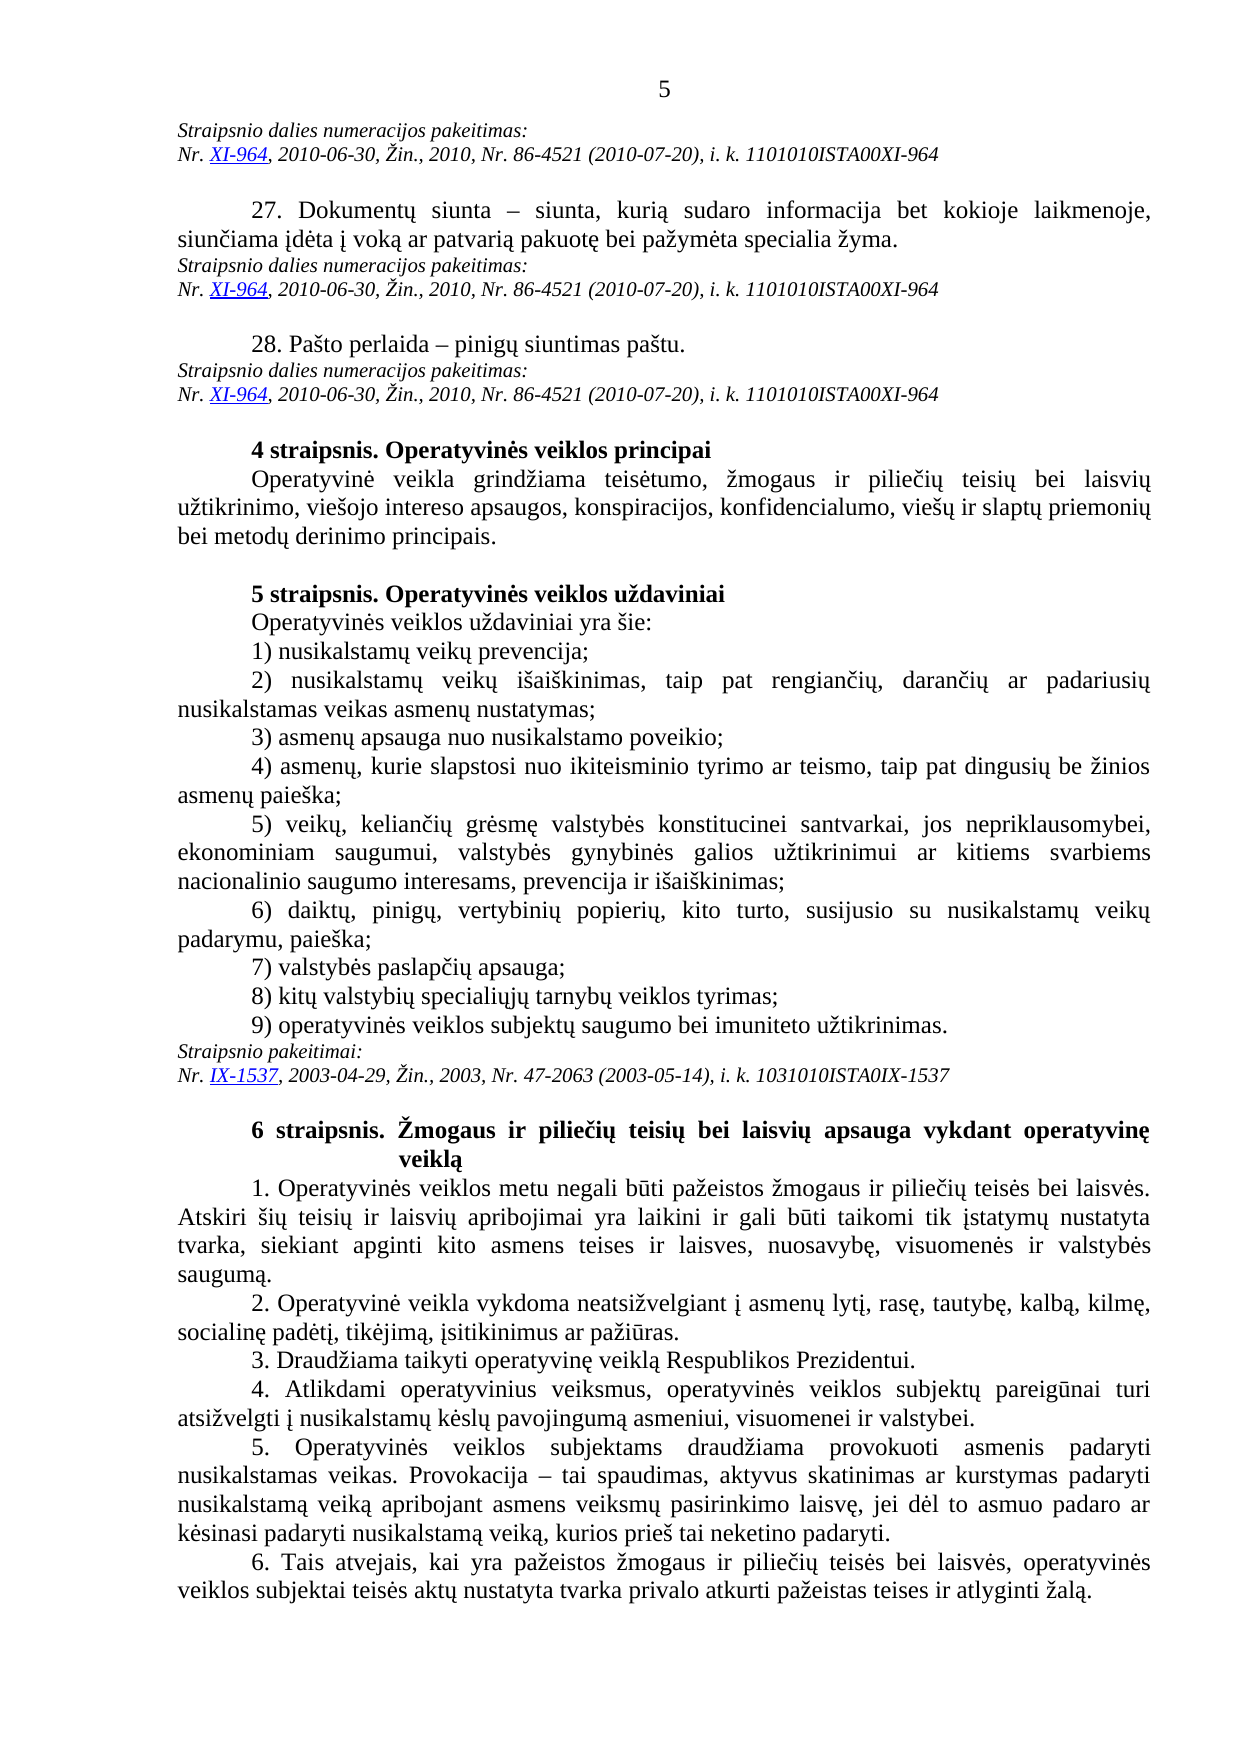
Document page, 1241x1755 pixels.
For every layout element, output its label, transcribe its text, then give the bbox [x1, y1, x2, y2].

text 3) asmenų apsauga nuo nusikalstamo poveikio; [177, 722, 1152, 751]
text Nr. XI-964, 2010-06-30, Žin., 2010, Nr. 86-4521 (2010-07-20), i. k. 1101010ISTA00XI-964 [177, 277, 1152, 301]
text 2. Operatyvinė veikla vykdoma neatsižvelgiant į asmenų lytį, rasę, tautybę, kalbą, kilmę, socialinę padėtį, tikėjimą, įsitikinimus ar pažiūras. [177, 1288, 1152, 1346]
text 6 straipsnis. Žmogaus ir piliečių teisių bei laisvių apsauga vykdant operatyvinę veiklą [251, 1116, 1152, 1173]
text Straipsnio dalies numeracijos pakeitimas: [177, 252, 1152, 277]
text 1. Operatyvinės veiklos metu negali būti pažeistos žmogaus ir piliečių teisės bei laisvės. Atskiri šių teisių ir laisvių apribojimai yra laikini ir gali būti taikomi tik įstatymų nustatyta tvarka, siekiant apginti kito asmens teises ir laisves, nuosavybę, visuomenės ir valstybės saugumą. [177, 1173, 1152, 1288]
text 2) nusikalstamų veikų išaiškinimas, taip pat rengiančių, darančių ar padariusių nusikalstamas veikas asmenų nustatymas; [177, 665, 1152, 722]
text Nr. XI-964, 2010-06-30, Žin., 2010, Nr. 86-4521 (2010-07-20), i. k. 1101010ISTA00XI-964 [177, 142, 1152, 166]
text 3. Draudžiama taikyti operatyvinę veiklą Respublikos Prezidentui. [177, 1346, 1152, 1374]
text Straipsnio dalies numeracijos pakeitimas: [177, 358, 1152, 382]
text 5) veikų, keliančių grėsmę valstybės konstitucinei santvarkai, jos nepriklausomybei, ekonominiam saugumui, valstybės gynybinės galios užtikrinimui ar kitiems svarbiems nacionalinio saugumo interesams, prevencija ir išaiškinimas; [177, 809, 1152, 895]
text 4 straipsnis. Operatyvinės veiklos principai [177, 435, 1152, 464]
text Straipsnio pakeitimai: [177, 1039, 1152, 1063]
text 1) nusikalstamų veikų prevencija; [177, 636, 1152, 665]
text 28. Pašto perlaida – pinigų siuntimas paštu. [177, 329, 1152, 358]
text 9) operatyvinės veiklos subjektų saugumo bei imuniteto užtikrinimas. [177, 1010, 1152, 1039]
text 5 straipsnis. Operatyvinės veiklos uždaviniai [177, 579, 1152, 607]
text Operatyvinė veikla grindžiama teisėtumo, žmogaus ir piliečių teisių bei laisvių užtikrinimo, viešojo intereso apsaugos, konspiracijos, konfidencialumo, viešų ir slaptų priemonių bei metodų derinimo principais. [177, 464, 1152, 550]
text 7) valstybės paslapčių apsauga; [177, 952, 1152, 981]
text 4) asmenų, kurie slapstosi nuo ikiteisminio tyrimo ar teismo, taip pat dingusių be žinios asmenų paieška; [177, 751, 1152, 809]
text 6) daiktų, pinigų, vertybinių popierių, kito turto, susijusio su nusikalstamų veikų padarymu, paieška; [177, 895, 1152, 952]
text 5. Operatyvinės veiklos subjektams draudžiama provokuoti asmenis padaryti nusikalstamas veikas. Provokacija – tai spaudimas, aktyvus skatinimas ar kurstymas padaryti nusikalstamą veiką apribojant asmens veiksmų pasirinkimo laisvę, jei dėl to asmuo padaro ar kėsinasi padaryti nusikalstamą veiką, kurios prieš tai neketino padaryti. [177, 1432, 1152, 1547]
text Straipsnio dalies numeracijos pakeitimas: [177, 118, 1152, 142]
text Nr. IX-1537, 2003-04-29, Žin., 2003, Nr. 47-2063 (2003-05-14), i. k. 1031010ISTA0IX-1537 [177, 1063, 1152, 1087]
text 6. Tais atvejais, kai yra pažeistos žmogaus ir piliečių teisės bei laisvės, operatyvinės veiklos subjektai teisės aktų nustatyta tvarka privalo atkurti pažeistas teises ir atlyginti žalą. [177, 1547, 1152, 1604]
text 4. Atlikdami operatyvinius veiksmus, operatyvinės veiklos subjektų pareigūnai turi atsižvelgti į nusikalstamų kėslų pavojingumą asmeniui, visuomenei ir valstybei. [177, 1374, 1152, 1432]
text 8) kitų valstybių specialiųjų tarnybų veiklos tyrimas; [177, 981, 1152, 1010]
text 27. Dokumentų siunta – siunta, kurią sudaro informacija bet kokioje laikmenoje, siunčiama įdėta į voką ar patvarią pakuotę bei pažymėta specialia žyma. [177, 195, 1152, 252]
text Operatyvinės veiklos uždaviniai yra šie: [177, 607, 1152, 636]
text Nr. XI-964, 2010-06-30, Žin., 2010, Nr. 86-4521 (2010-07-20), i. k. 1101010ISTA00XI-964 [177, 382, 1152, 406]
